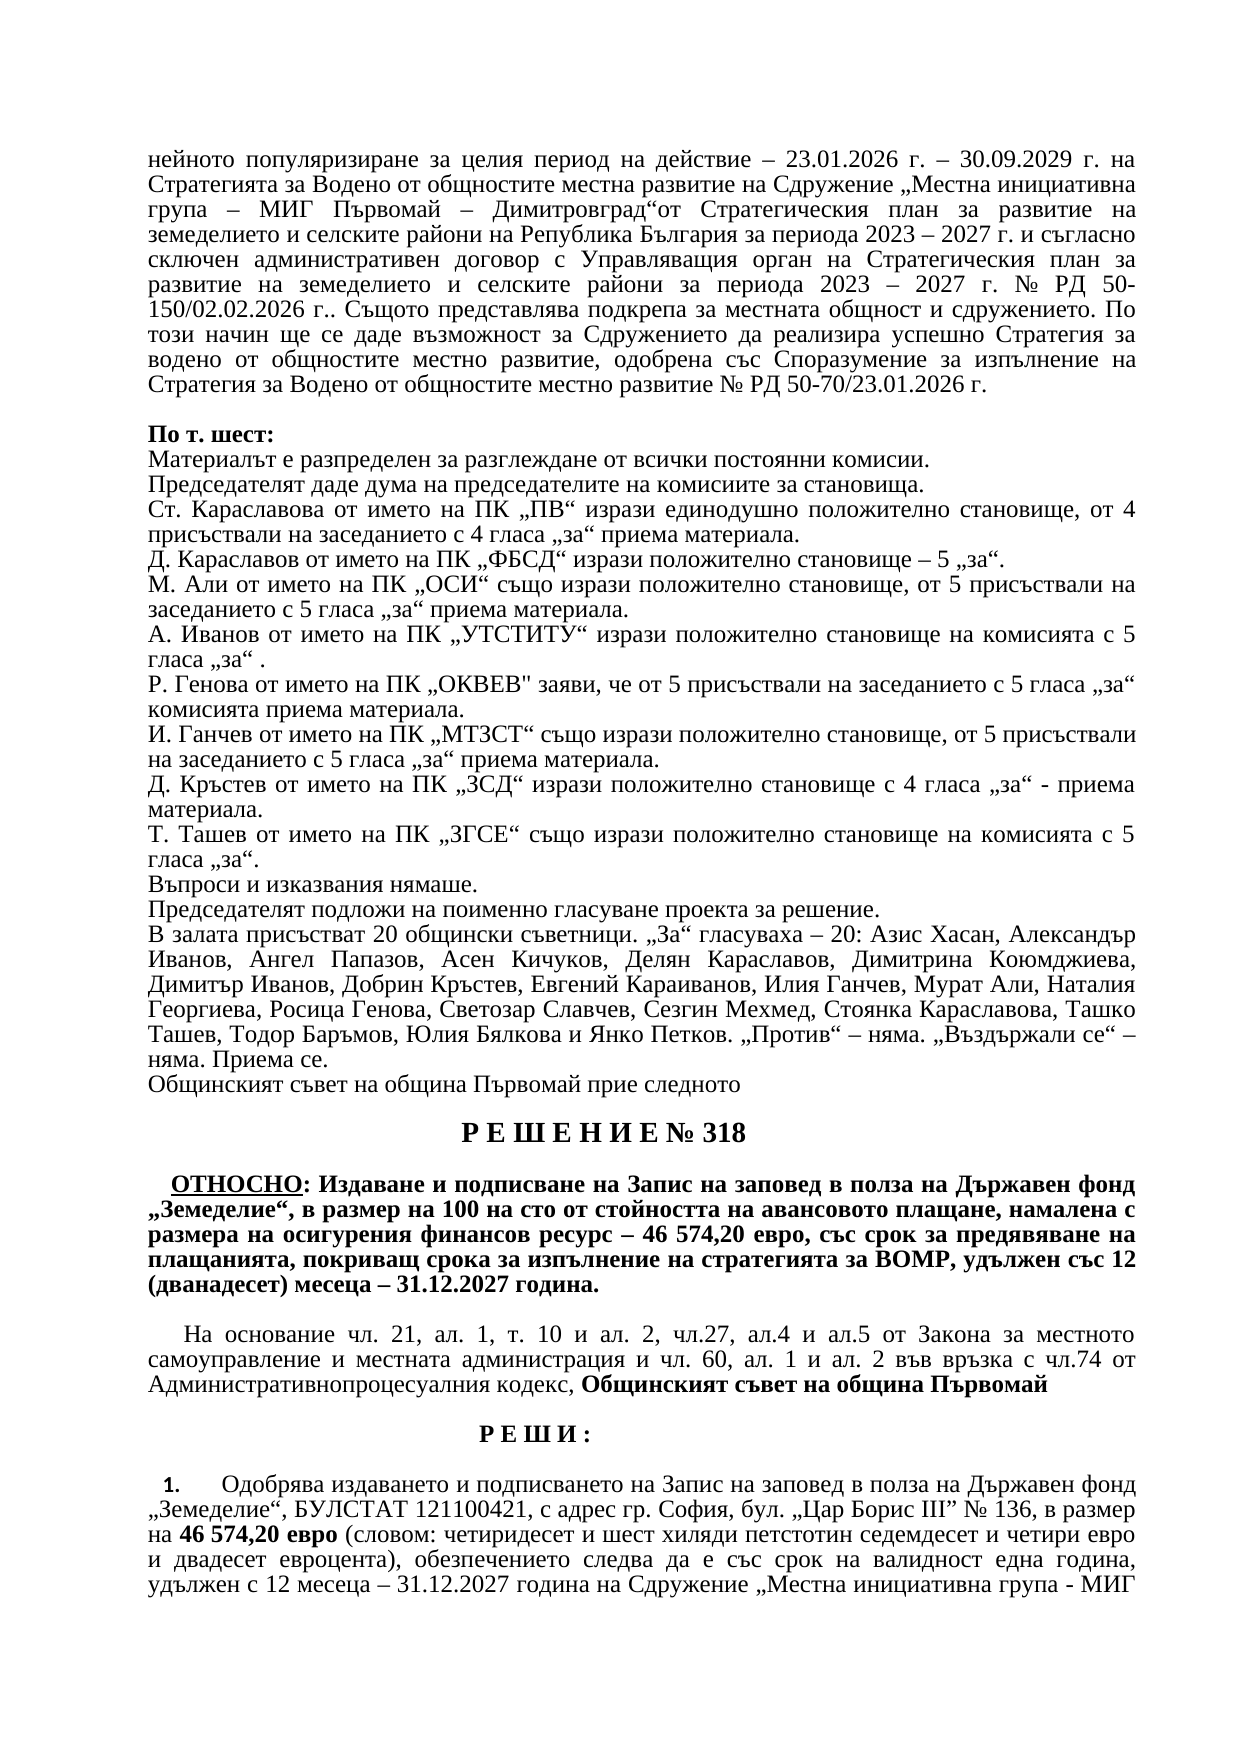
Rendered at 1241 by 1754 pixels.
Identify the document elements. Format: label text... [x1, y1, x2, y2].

text нейното популяризиране за целия период на действие – 23.01.2026 г. – 30.09.2029 г. на Стратегията за Водено от общностите местна развитие на Сдружение „Местна инициативна група – МИГ Първомай – Димитровград“от Стратегическия план за развитие на земеделието и селските райони на Република България за периода 2023 – 2027 г. и съгласно сключен административен договор с Управляващия орган на Стратегическия план за развитие на земеделието и селските райони за периода 2023 – 2027 г. № РД 50-150/02.02.2026 г.. Същото представлява подкрепа за местната общност и сдружението. По този начин ще се даде възможност за Сдружението да реализира успешно Стратегия за водено от общностите местно развитие, одобрена със Споразумение за изпълнение на Стратегия за Водено от общностите местно развитие № РД 50-70/23.01.2026 г. [148, 148, 1137, 398]
text А. Иванов от името на ПК „УТСТИТУ“ изрази положително становище на комисията с 5 гласа „за“ . [148, 623, 1137, 673]
list Одобрява издаването и подписването на Запис на заповед в полза на Държавен фонд „Земеделие“, БУЛСТАТ 121100421, с адрес гр. София, бул. „Цар Борис III” № 136, в размер на 46 574,20 евро (словом: четиридесет и шест хиляди петстотин седемдесет и четири евро и двадесет евроцента), обезпечението следва да е със срок на валидност една година, удължен с 12 месеца – 31.12.2027 година на Сдружение „Местна инициативна група - МИГ [148, 1473, 1137, 1598]
text Р Е Ш Е Н И Е № 318 [148, 1123, 1137, 1148]
text Р. Генова от името на ПК „ОКВЕВ" заяви, че от 5 присъствали на заседанието с 5 гласа „за“ комисията приема материала. [148, 673, 1137, 723]
text Общинският съвет на община Първомай прие следното [148, 1073, 1137, 1098]
text На основание чл. 21, ал. 1, т. 10 и ал. 2, чл.27, ал.4 и ал.5 от Закона за местното самоуправление и местната администрация и чл. 60, ал. 1 и ал. 2 във връзка с чл.74 от Административнопроцесуалния кодекс, Общинският съвет на община Първомай [148, 1323, 1137, 1398]
text Материалът е разпределен за разглеждане от всички постоянни комисии. [148, 448, 1137, 473]
text Председателят подложи на поименно гласуване проекта за решение. [148, 898, 1137, 923]
text Т. Ташев от името на ПК „ЗГСЕ“ също изрази положително становище на комисията с 5 гласа „за“. [148, 823, 1137, 873]
text По т. шест: [148, 423, 1137, 448]
text Д. Караславов от името на ПК „ФБСД“ изрази положително становище – 5 „за“. [148, 548, 1137, 573]
text Ст. Караславова от името на ПК „ПВ“ изрази единодушно положително становище, от 4 присъствали на заседанието с 4 гласа „за“ приема материала. [148, 498, 1137, 548]
text Председателят даде дума на председателите на комисиите за становища. [148, 473, 1137, 498]
text Въпроси и изказвания нямаше. [148, 873, 1137, 898]
text И. Ганчев от името на ПК „МТЗСТ“ също изрази положително становище, от 5 присъствали на заседанието с 5 гласа „за“ приема материала. [148, 723, 1137, 773]
text Д. Кръстев от името на ПК „ЗСД“ изрази положително становище с 4 гласа „за“ - приема материала. [148, 773, 1137, 823]
text ОТНОСНО: Издаване и подписване на Запис на заповед в полза на Държавен фонд „Земеделие“, в размер на 100 на сто от стойността на авансовото плащане, намалена с размера на осигурения финансов ресурс – 46 574,20 евро, със срок за предявяване на плащанията, покриващ срока за изпълнение на стратегията за ВОМР, удължен със 12 (дванадесет) месеца – 31.12.2027 година. [148, 1173, 1137, 1298]
text В залата присъстват 20 общински съветници. „За“ гласуваха – 20: Азис Хасан, Александър Иванов, Ангел Папазов, Асен Кичуков, Делян Караславов, Димитрина Коюмджиева, Димитър Иванов, Добрин Кръстев, Евгений Караиванов, Илия Ганчев, Мурат Али, Наталия Георгиева, Росица Генова, Светозар Славчев, Сезгин Мехмед, Стоянка Караславова, Ташко Ташев, Тодор Баръмов, Юлия Бялкова и Янко Петков. „Против“ – няма. „Въздържали се“ – няма. Приема се. [148, 923, 1137, 1073]
text Р Е Ш И : [148, 1423, 1137, 1448]
text М. Али от името на ПК „ОСИ“ също изрази положително становище, от 5 присъствали на заседанието с 5 гласа „за“ приема материала. [148, 573, 1137, 623]
